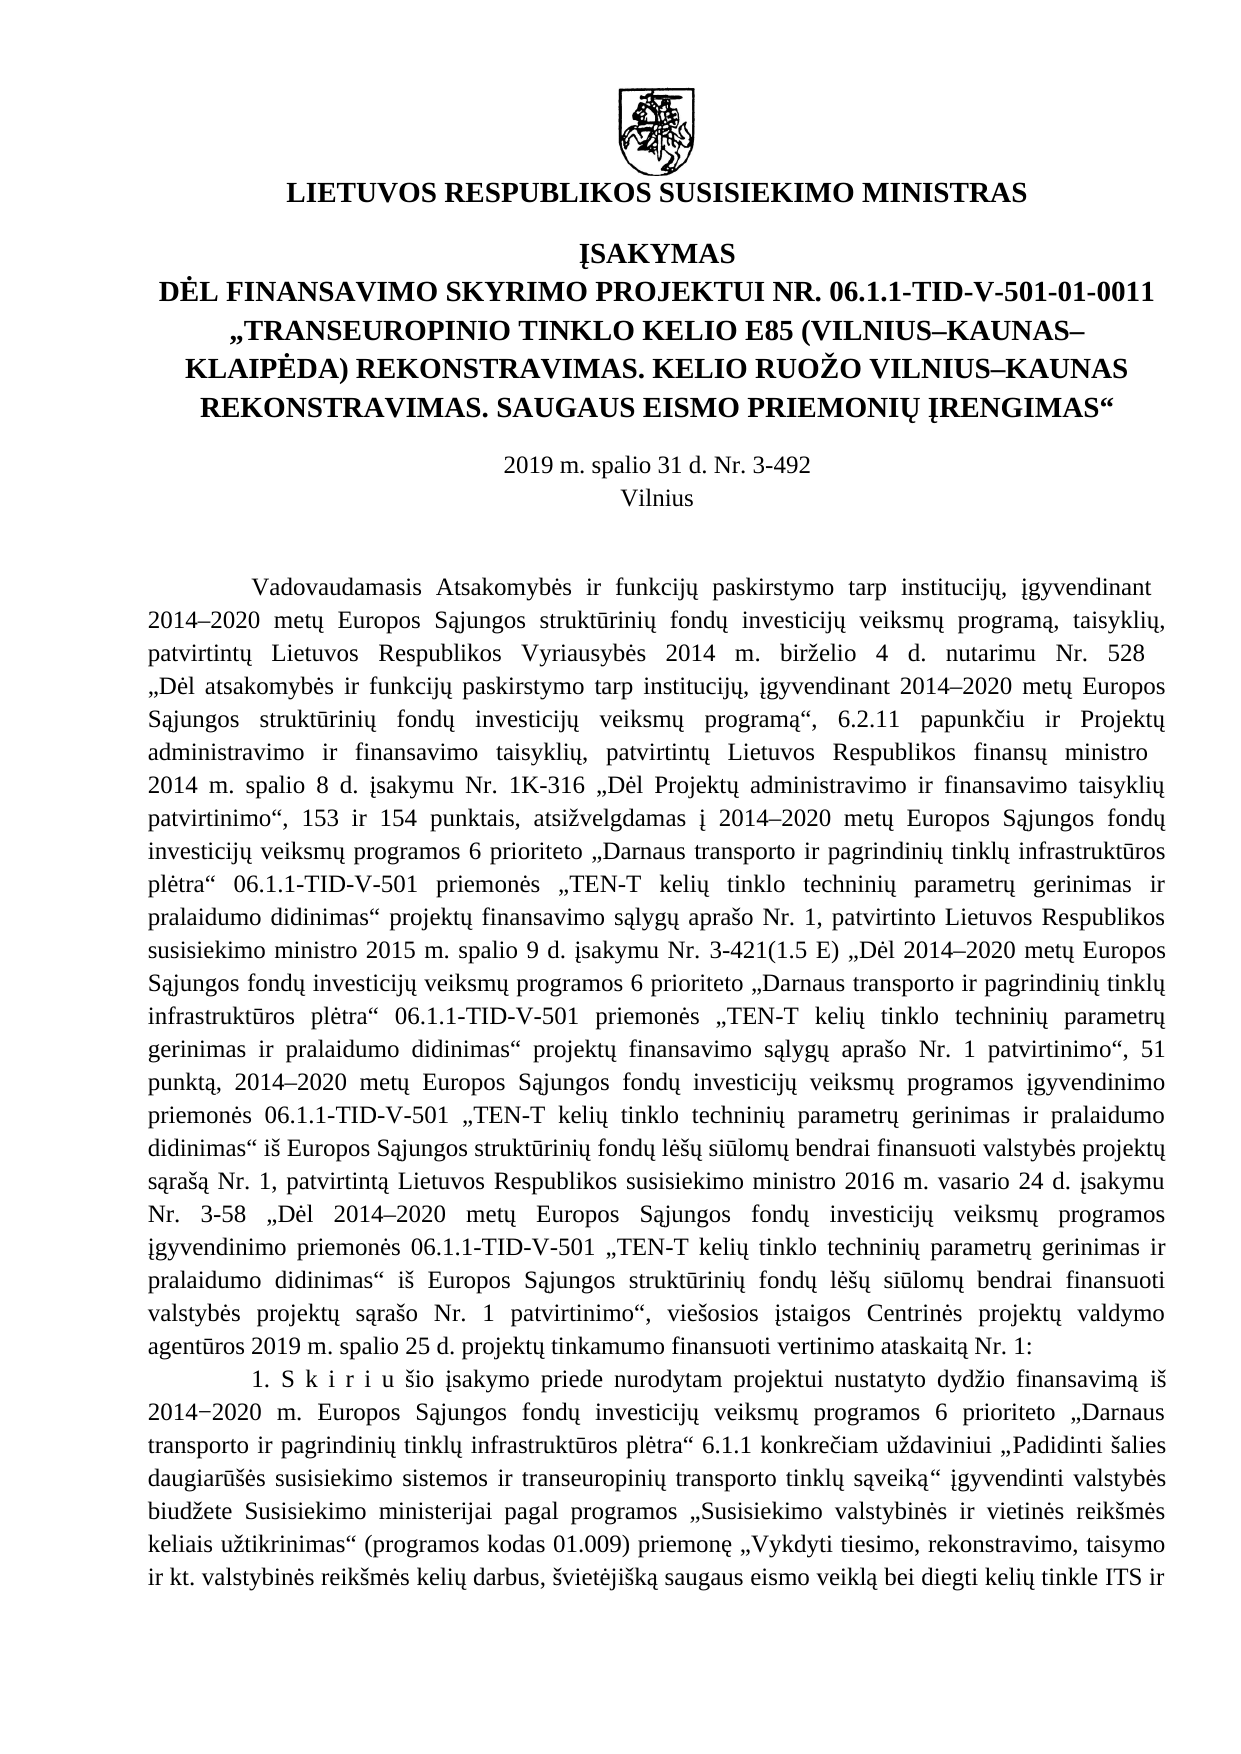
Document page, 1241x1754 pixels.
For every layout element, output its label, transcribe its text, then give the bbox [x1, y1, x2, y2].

text ĮSAKYMAS [148, 236, 1166, 269]
text LIETUVOS RESPUBLIKOS SUSISIEKIMO MINISTRAS [148, 175, 1166, 209]
text 1. Skiriu šio įsakymo priede nurodytam projektui nustatyto dydžio finansavimą iš 2014−2020 m. Europos Sąjungos fondų investicijų veiksmų programos 6 prioriteto „Darnaus transporto ir pagrindinių tinklų infrastruktūros plėtra“ 6.1.1 konkrečiam uždaviniui „Padidinti šalies daugiarūšės susisiekimo sistemos ir transeuropinių transporto tinklų sąveiką“ įgyvendinti valstybės biudžete Susisiekimo ministerijai pagal programos „Susisiekimo valstybinės ir vietinės reikšmės keliais užtikrinimas“ (programos kodas 01.009) priemonę „Vykdyti tiesimo, rekonstravimo, taisymo ir kt. valstybinės reikšmės kelių darbus, švietėjišką saugaus eismo veiklą bei diegti kelių tinkle ITS ir [148, 1364, 1166, 1591]
text Vadovaudamasis Atsakomybės ir funkcijų paskirstymo tarp institucijų, įgyvendinant 2014–2020 metų Europos Sąjungos struktūrinių fondų investicijų veiksmų programą, taisyklių, patvirtintų Lietuvos Respublikos Vyriausybės 2014 m. birželio 4 d. nutarimu Nr. 528 „Dėl atsakomybės ir funkcijų paskirstymo tarp institucijų, įgyvendinant 2014–2020 metų Europos Sąjungos struktūrinių fondų investicijų veiksmų programą“, 6.2.11 papunkčiu ir Projektų administravimo ir finansavimo taisyklių, patvirtintų Lietuvos Respublikos finansų ministro 2014 m. spalio 8 d. įsakymu Nr. 1K-316 „Dėl Projektų administravimo ir finansavimo taisyklių patvirtinimo“, 153 ir 154 punktais, atsižvelgdamas į 2014–2020 metų Europos Sąjungos fondų investicijų veiksmų programos 6 prioriteto „Darnaus transporto ir pagrindinių tinklų infrastruktūros plėtra“ 06.1.1-TID-V-501 priemonės „TEN-T kelių tinklo techninių parametrų gerinimas ir pralaidumo didinimas“ projektų finansavimo sąlygų aprašo Nr. 1, patvirtinto Lietuvos Respublikos susisiekimo ministro 2015 m. spalio 9 d. įsakymu Nr. 3-421(1.5 E) „Dėl 2014–2020 metų Europos Sąjungos fondų investicijų veiksmų programos 6 prioriteto „Darnaus transporto ir pagrindinių tinklų infrastruktūros plėtra“ 06.1.1-TID-V-501 priemonės „TEN-T kelių tinklo techninių parametrų gerinimas ir pralaidumo didinimas“ projektų finansavimo sąlygų aprašo Nr. 1 patvirtinimo“, 51 punktą, 2014–2020 metų Europos Sąjungos fondų investicijų veiksmų programos įgyvendinimo priemonės 06.1.1-TID-V-501 „TEN-T kelių tinklo techninių parametrų gerinimas ir pralaidumo didinimas“ iš Europos Sąjungos struktūrinių fondų lėšų siūlomų bendrai finansuoti valstybės projektų sąrašą Nr. 1, patvirtintą Lietuvos Respublikos susisiekimo ministro 2016 m. vasario 24 d. įsakymu Nr. 3-58 „Dėl 2014–2020 metų Europos Sąjungos fondų investicijų veiksmų programos įgyvendinimo priemonės 06.1.1-TID-V-501 „TEN-T kelių tinklo techninių parametrų gerinimas ir pralaidumo didinimas“ iš Europos Sąjungos struktūrinių fondų lėšų siūlomų bendrai finansuoti valstybės projektų sąrašo Nr. 1 patvirtinimo“, viešosios įstaigos Centrinės projektų valdymo agentūros 2019 m. spalio 25 d. projektų tinkamumo finansuoti vertinimo ataskaitą Nr. 1: [148, 572, 1166, 1360]
text DĖL FINANSAVIMO SKYRIMO PROJEKTUI NR. 06.1.1-TID-V-501-01-0011 „TRANSEUROPINIO TINKLO KELIO E85 (VILNIUS–KAUNAS–KLAIPĖDA) REKONSTRAVIMAS. KELIO RUOŽO VILNIUS–KAUNAS REKONSTRAVIMAS. SAUGAUS EISMO PRIEMONIŲ ĮRENGIMAS“ [148, 274, 1166, 423]
text Vilnius [148, 483, 1166, 512]
text 2019 m. spalio 31 d. Nr. 3-492 [148, 451, 1166, 479]
